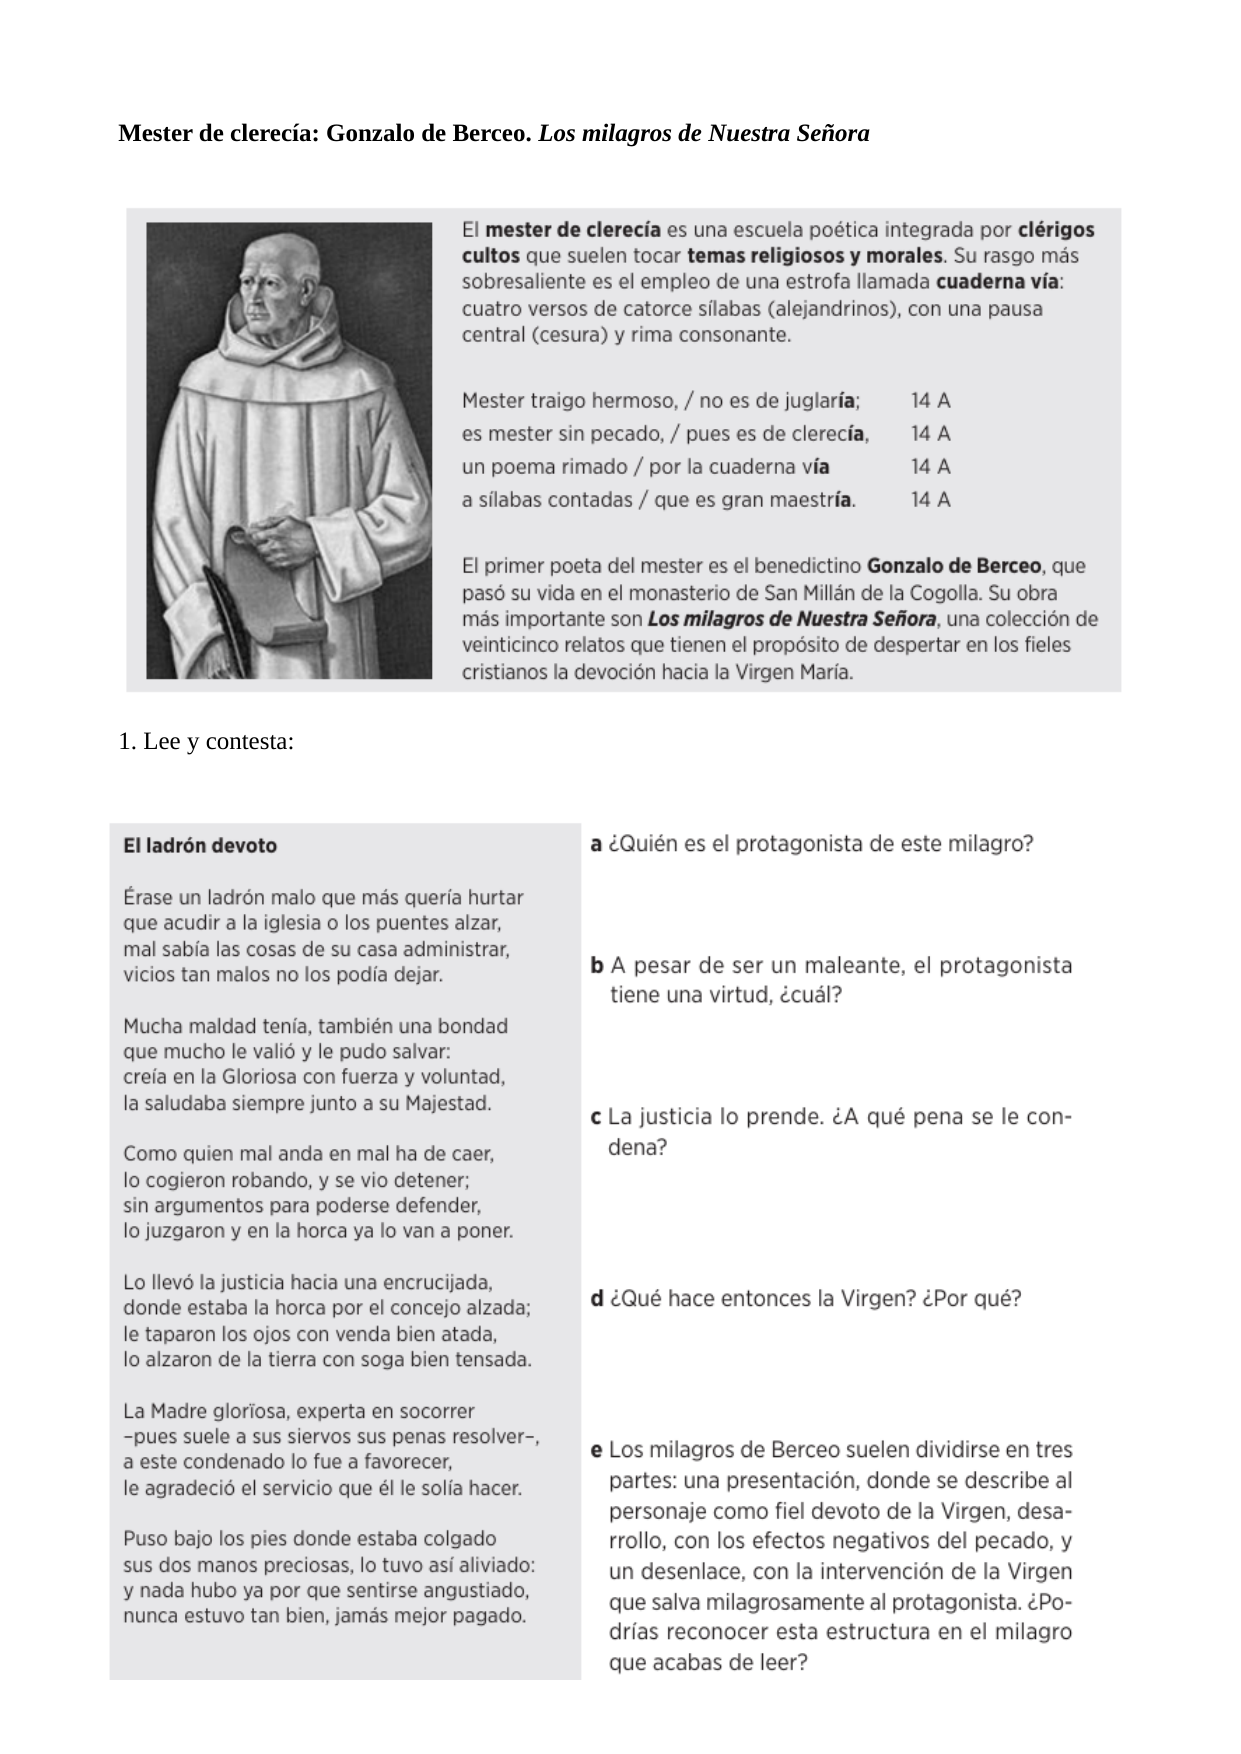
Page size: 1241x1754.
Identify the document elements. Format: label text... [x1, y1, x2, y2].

text 1. Lee y contesta: [118, 726, 1122, 755]
picture [118, 204, 1123, 698]
text Mester de clerecía: Gonzalo de Berceo. Los milagros de Nuestra Señora [118, 118, 1122, 147]
picture [93, 808, 1098, 1680]
